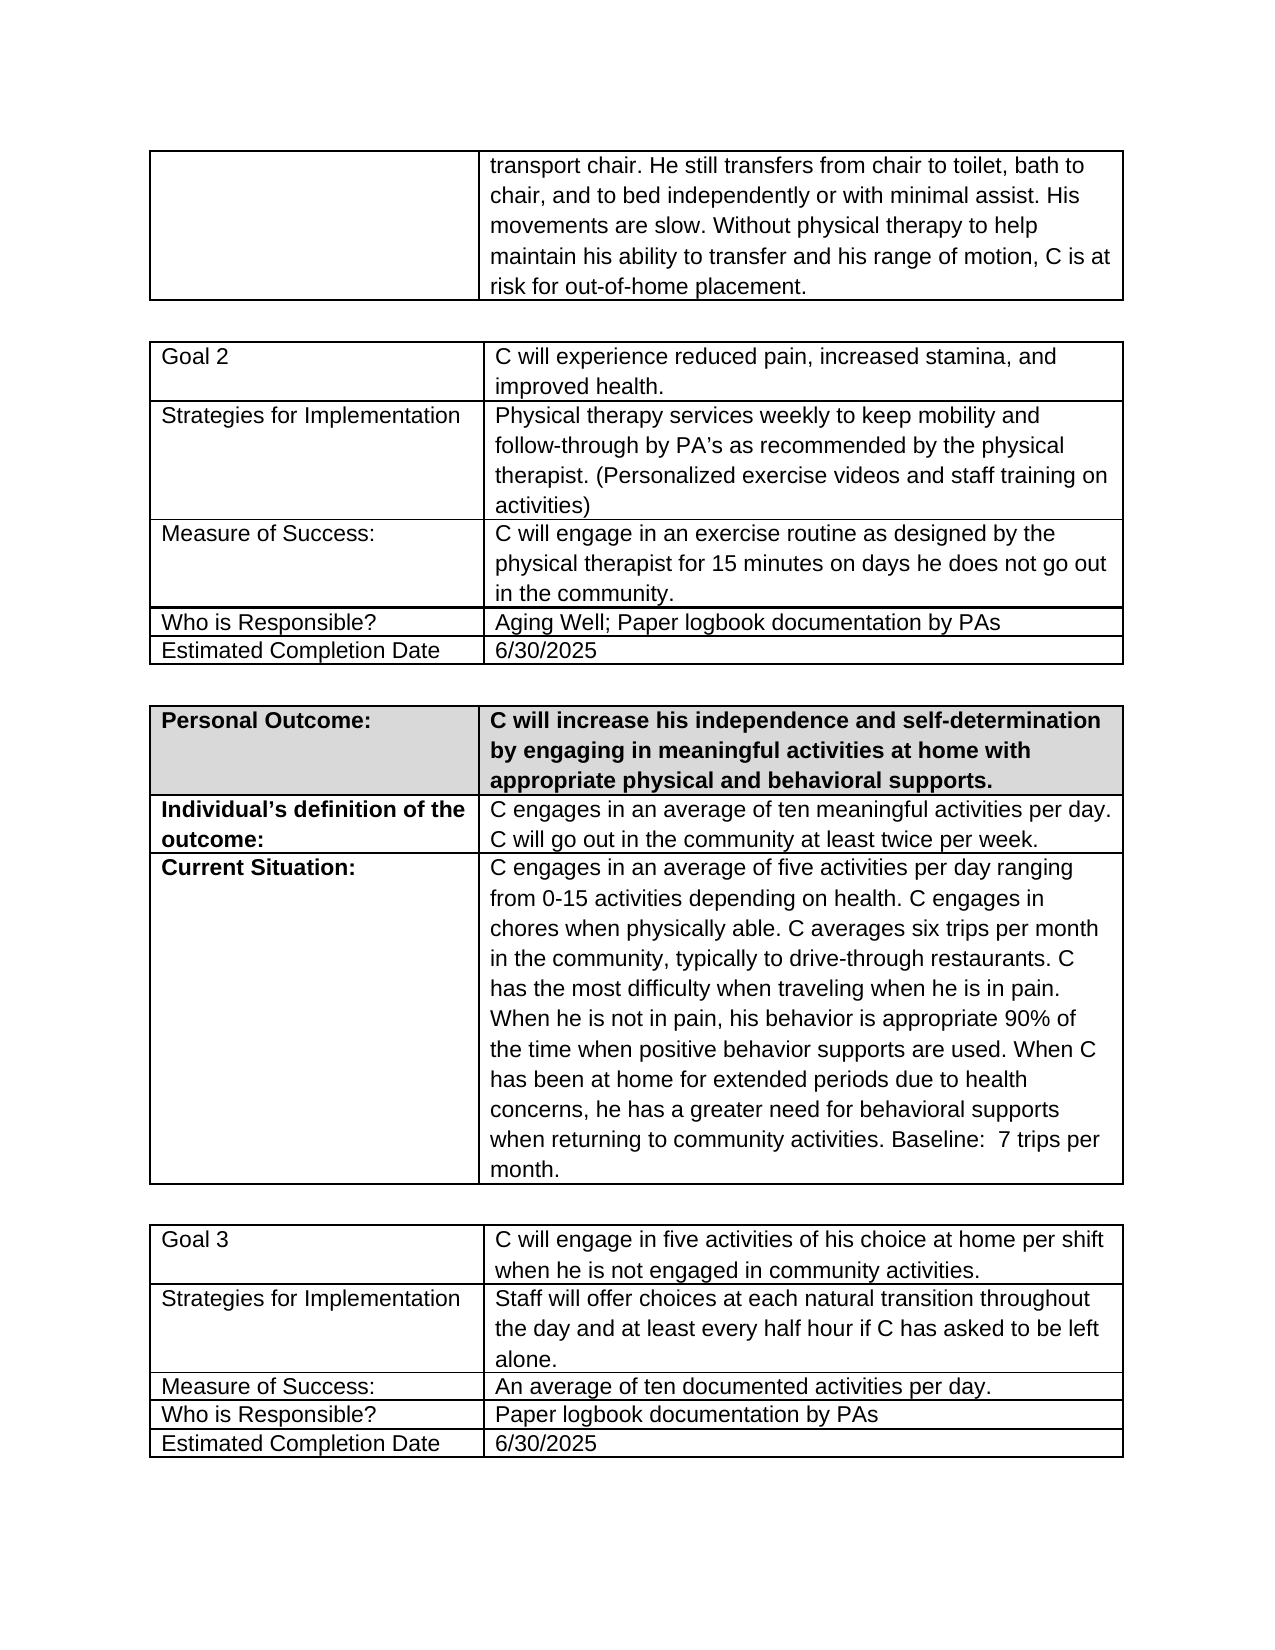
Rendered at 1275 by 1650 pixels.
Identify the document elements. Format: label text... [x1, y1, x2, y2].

table_cell transport chair. He still transfers from chair to toilet, bath to chair, and to bed independently or with minimal assist. His movements are slow. Without physical therapy to help maintain his ability to transfer and his range of motion, C is at risk for out-of-home placement. [480, 152, 1122, 299]
table_header C will increase his independence and self-determination by engaging in meaningful activities at home with appropriate physical and behavioral supports. [480, 707, 1122, 794]
table_cell Current Situation: [151, 854, 478, 1183]
table_cell Measure of Success: [151, 520, 483, 606]
table_cell [151, 152, 478, 299]
table_cell Physical therapy services weekly to keep mobility and follow-through by PA’s as recommended by the physical therapist. (Personalized exercise videos and staff training on activities) [485, 402, 1122, 518]
table_cell Estimated Completion Date [151, 1430, 483, 1456]
table_cell 6/30/2025 [485, 1430, 1122, 1456]
table_cell Who is Responsible? [151, 609, 483, 635]
table_cell 6/30/2025 [485, 637, 1122, 663]
table_cell Staff will offer choices at each natural transition throughout the day and at least every half hour if C has asked to be left alone. [485, 1285, 1122, 1372]
table_cell Estimated Completion Date [151, 637, 483, 663]
table_cell Paper logbook documentation by PAs [485, 1401, 1122, 1428]
table_header C will engage in five activities of his choice at home per shift when he is not engaged in community activities. [485, 1226, 1122, 1283]
table_cell Strategies for Implementation [151, 402, 483, 518]
table_cell C will engage in an exercise routine as designed by the physical therapist for 15 minutes on days he does not go out in the community. [485, 520, 1122, 606]
table_cell Strategies for Implementation [151, 1285, 483, 1372]
table_cell Aging Well; Paper logbook documentation by PAs [485, 609, 1122, 635]
table_cell Who is Responsible? [151, 1401, 483, 1428]
table_cell Individual’s definition of the outcome: [151, 796, 478, 852]
table_header Goal 3 [151, 1226, 483, 1283]
table_cell C engages in an average of ten meaningful activities per day. C will go out in the community at least twice per week. [480, 796, 1122, 852]
table_header Goal 2 [151, 343, 483, 399]
table_cell Measure of Success: [151, 1373, 483, 1399]
table_cell An average of ten documented activities per day. [485, 1373, 1122, 1399]
table_header C will experience reduced pain, increased stamina, and improved health. [485, 343, 1122, 399]
table_cell C engages in an average of five activities per day ranging from 0-15 activities depending on health. C engages in chores when physically able. C averages six trips per month in the community, typically to drive-through restaurants. C has the most difficulty when traveling when he is in pain. When he is not in pain, his behavior is appropriate 90% of the time when positive behavior supports are used. When C has been at home for extended periods due to health concerns, he has a greater need for behavioral supports when returning to community activities. Baseline: 7 trips per month. [480, 854, 1122, 1183]
table_header Personal Outcome: [151, 707, 478, 794]
